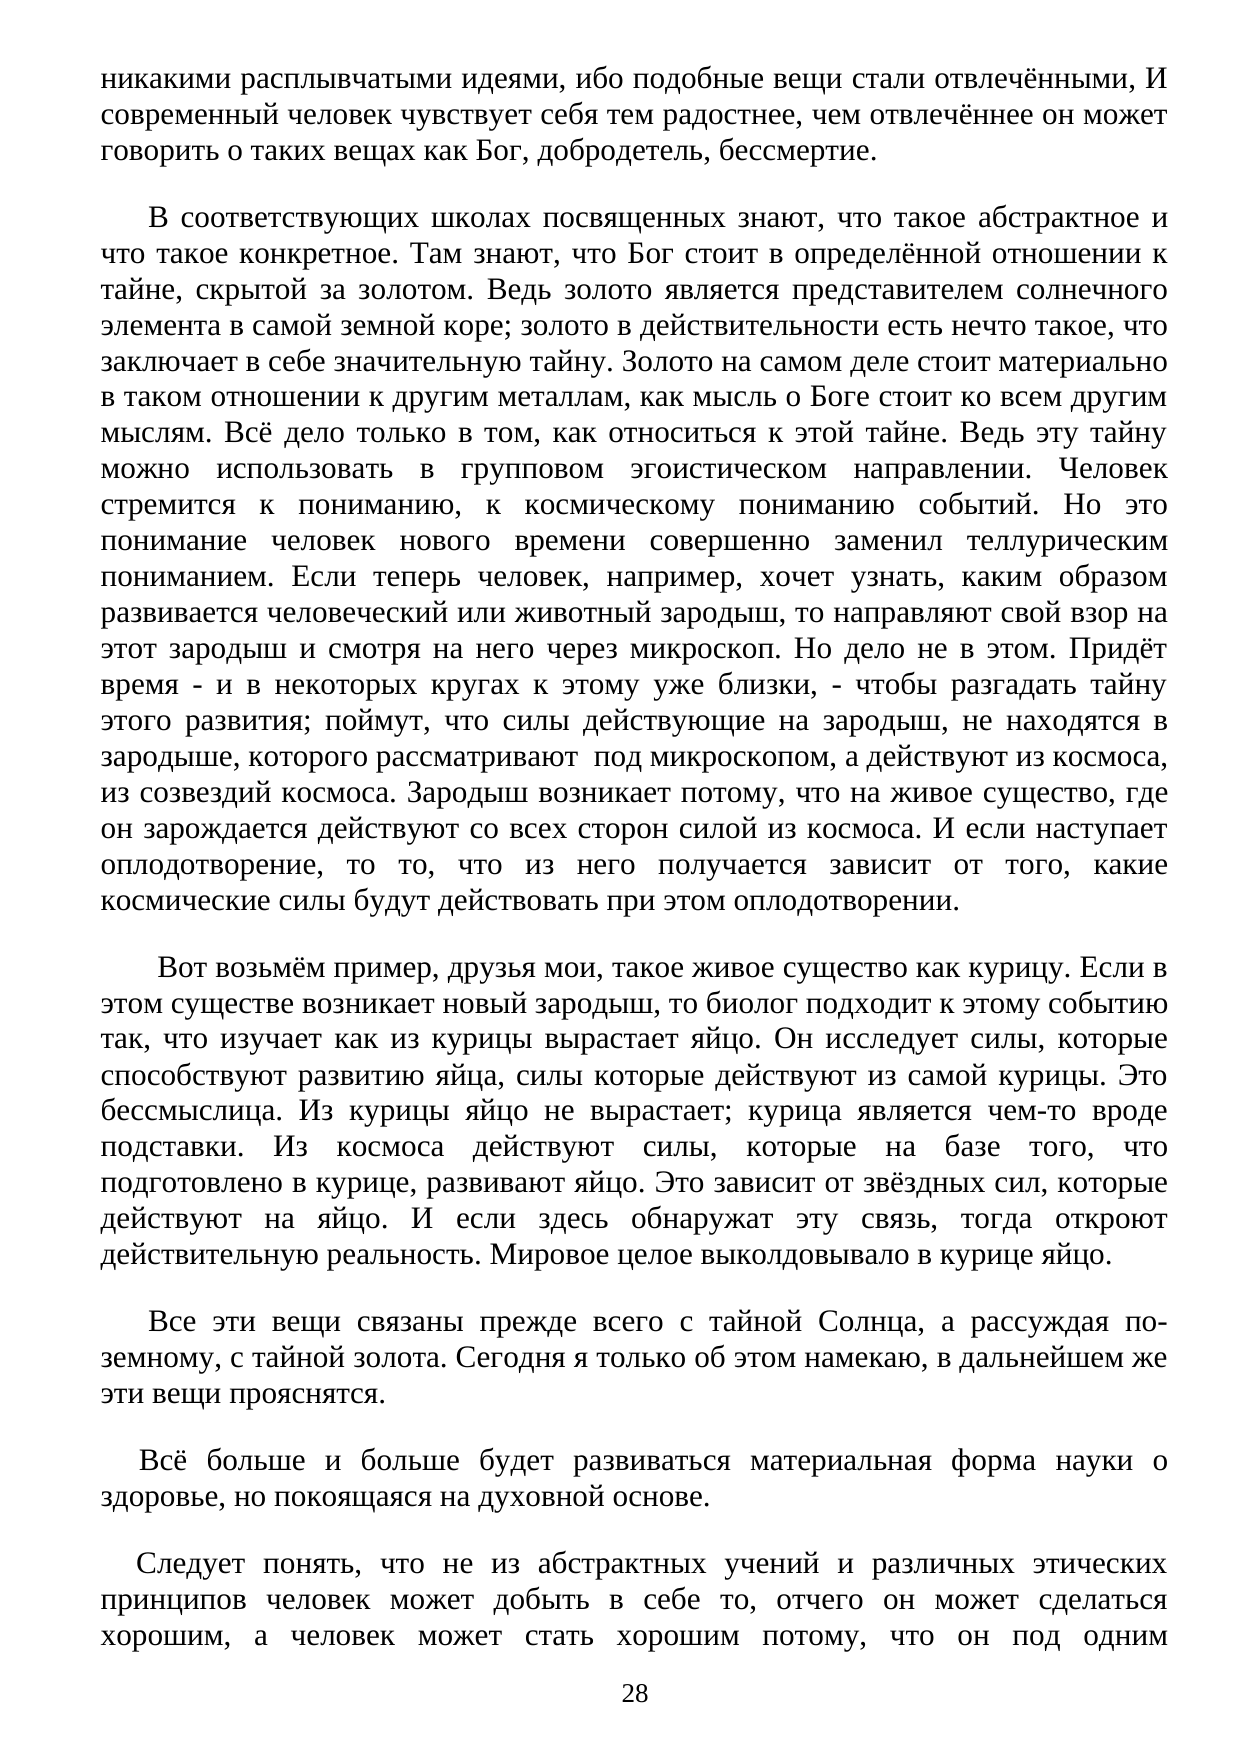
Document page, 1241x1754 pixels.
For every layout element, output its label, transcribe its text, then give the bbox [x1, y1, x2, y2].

text никакими расплывчатыми идеями, ибо подобные вещи стали отвлечёнными, И современный человек чувствует себя тем радостнее, чем отвлечённее он может говорить о таких вещах как Бог, добродетель, бессмертие. [100, 59, 1169, 167]
text Вот возьмём пример, друзья мои, такое живое существо как курицу. Если в этом существе возникает новый зародыш, то биолог подходит к этому событию так, что изучает как из курицы вырастает яйцо. Он исследует силы, которые способствуют развитию яйца, силы которые действуют из самой курицы. Это бессмыслица. Из курицы яйцо не вырастает; курица является чем-то вроде подставки. Из космоса действуют силы, которые на базе того, что подготовлено в курице, развивают яйцо. Это зависит от звёздных сил, которые действуют на яйцо. И если здесь обнаружат эту связь, тогда откроют действительную реальность. Мировое целое выколдовывало в курице яйцо. [100, 948, 1169, 1271]
text Все эти вещи связаны прежде всего с тайной Солнца, а рассуждая по-земному, с тайной золота. Сегодня я только об этом намекаю, в дальнейшем же эти вещи прояснятся. [100, 1302, 1169, 1410]
text Всё больше и больше будет развиваться материальная форма науки о здоровье, но покоящаяся на духовной основе. [100, 1441, 1169, 1513]
text В соответствующих школах посвященных знают, что такое абстрактное и что такое конкретное. Там знают, что Бог стоит в определённой отношении к тайне, скрытой за золотом. Ведь золото является представителем солнечного элемента в самой земной коре; золото в действительности есть нечто такое, что заключает в себе значительную тайну. Золото на самом деле стоит материально в таком отношении к другим металлам, как мысль о Боге стоит ко всем другим мыслям. Всё дело только в том, как относиться к этой тайне. Ведь эту тайну можно использовать в групповом эгоистическом направлении. Человек стремится к пониманию, к космическому пониманию событий. Но это понимание человек нового времени совершенно заменил теллурическим пониманием. Если теперь человек, например, хочет узнать, каким образом развивается человеческий или животный зародыш, то направляют свой взор на этот зародыш и смотря на него через микроскоп. Но дело не в этом. Придёт время - и в некоторых кругах к этому уже близки, - чтобы разгадать тайну этого развития; поймут, что силы действующие на зародыш, не находятся в зародыше, которого рассматривают под микроскопом, а действуют из космоса, из созвездий космоса. Зародыш возникает потому, что на живое существо, где он зарождается действуют со всех сторон силой из космоса. И если наступает оплодотворение, то то, что из него получается зависит от того, какие космические силы будут действовать при этом оплодотворении. [100, 198, 1169, 917]
text Следует понять, что не из абстрактных учений и различных этических принципов человек может добыть в себе то, отчего он может сделаться хорошим, а человек может стать хорошим потому, что он под одним [100, 1544, 1169, 1652]
